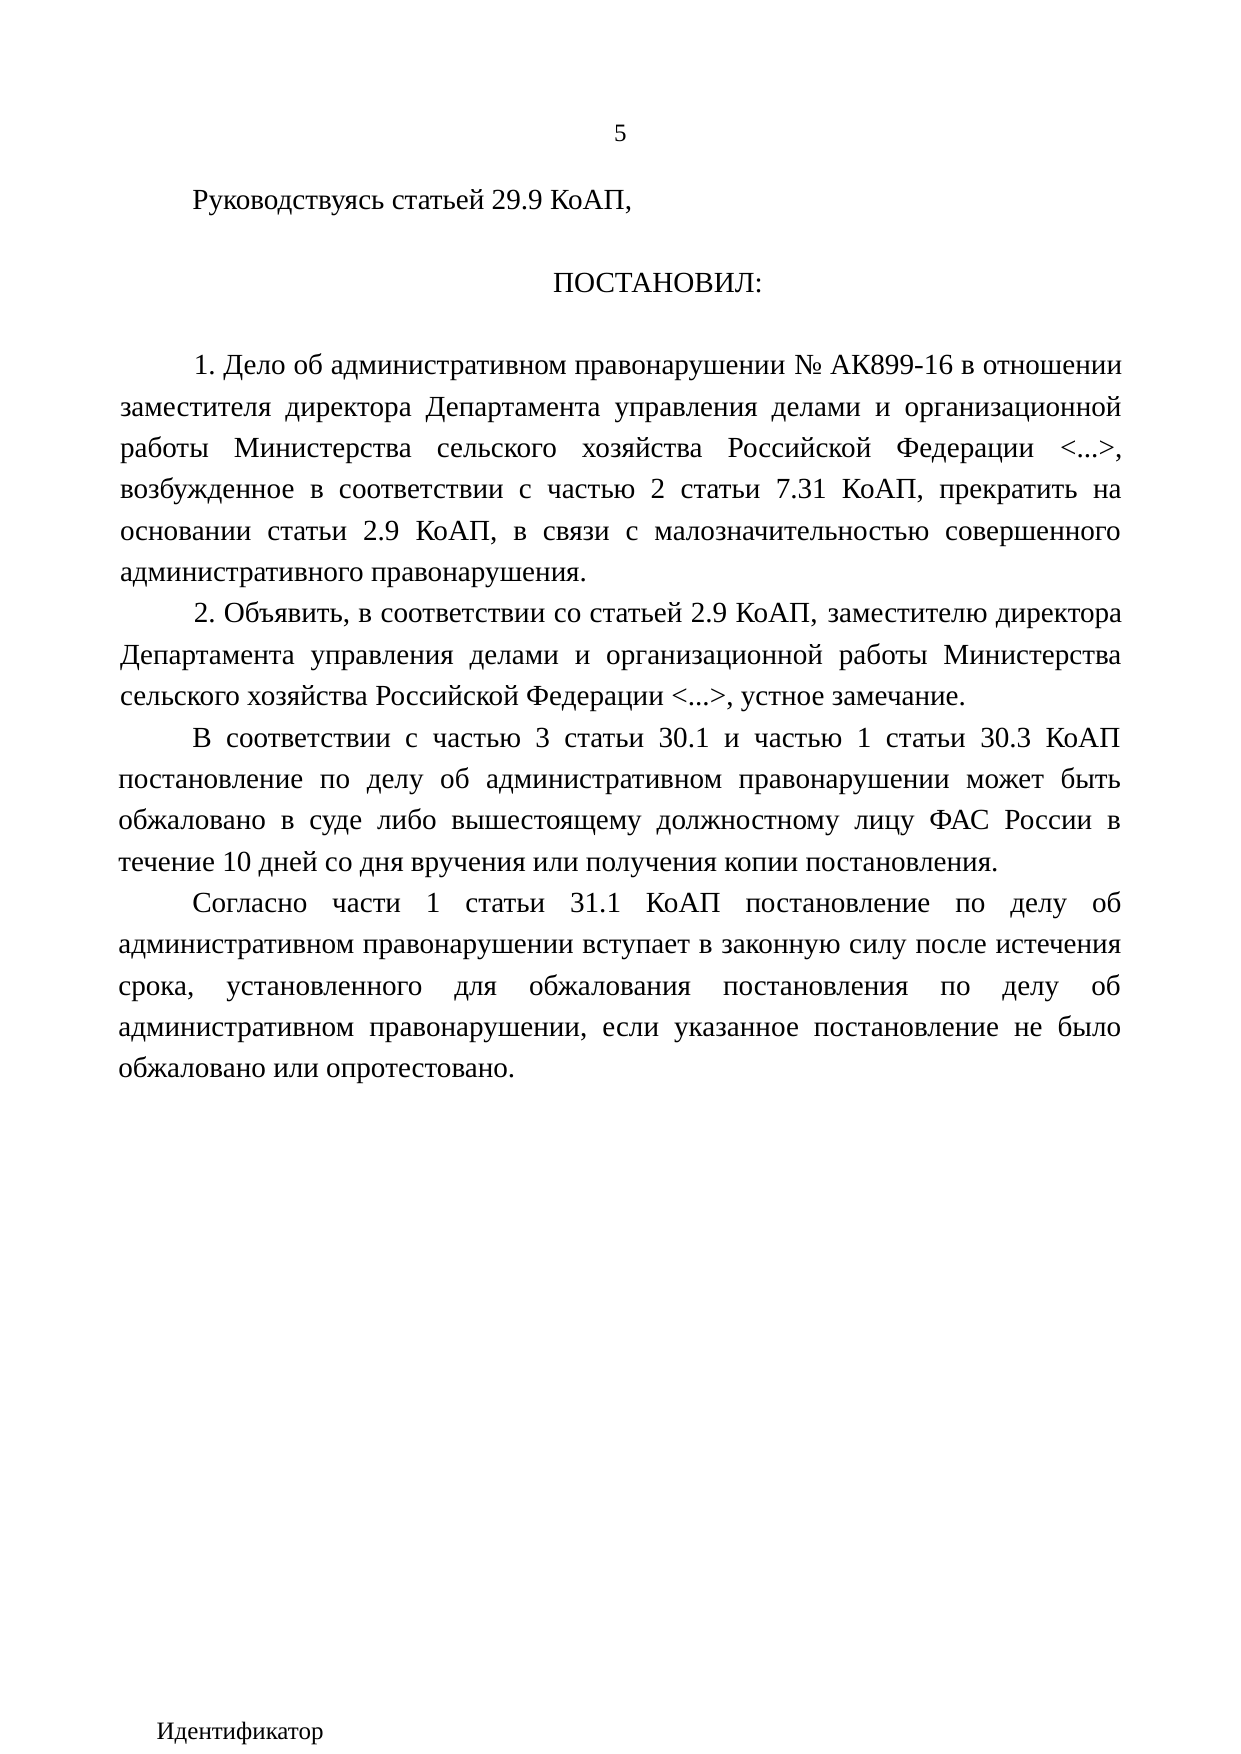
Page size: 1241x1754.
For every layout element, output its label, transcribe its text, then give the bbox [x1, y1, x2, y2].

text В соответствии с частью 3 статьи 30.1 и частью 1 статьи 30.3 КоАП постановление по делу об административном правонарушении может быть обжаловано в суде либо вышестоящему должностному лицу ФАС России в течение 10 дней со дня вручения или получения копии постановления. [118, 714, 1122, 879]
text 1. Дело об административном правонарушении № АК899-16 в отношении заместителя директора Департамента управления делами и организационной работы Министерства сельского хозяйства Российской Федерации <...>, возбужденное в соответствии с частью 2 статьи 7.31 КоАП, прекратить на основании статьи 2.9 КоАП, в связи с малозначительностью совершенного административного правонарушения. [120, 342, 1122, 590]
text ПОСТАНОВИЛ: [118, 259, 1122, 300]
text Руководствуясь статьей 29.9 КоАП, [118, 176, 1122, 218]
text Согласно части 1 статьи 31.1 КоАП постановление по делу об административном правонарушении вступает в законную силу после истечения срока, установленного для обжалования постановления по делу об административном правонарушении, если указанное постановление не было обжаловано или опротестовано. [118, 879, 1122, 1086]
text 2. Объявить, в соответствии со статьей 2.9 КоАП, заместителю директора Департамента управления делами и организационной работы Министерства сельского хозяйства Российской Федерации <...>, устное замечание. [120, 590, 1122, 714]
